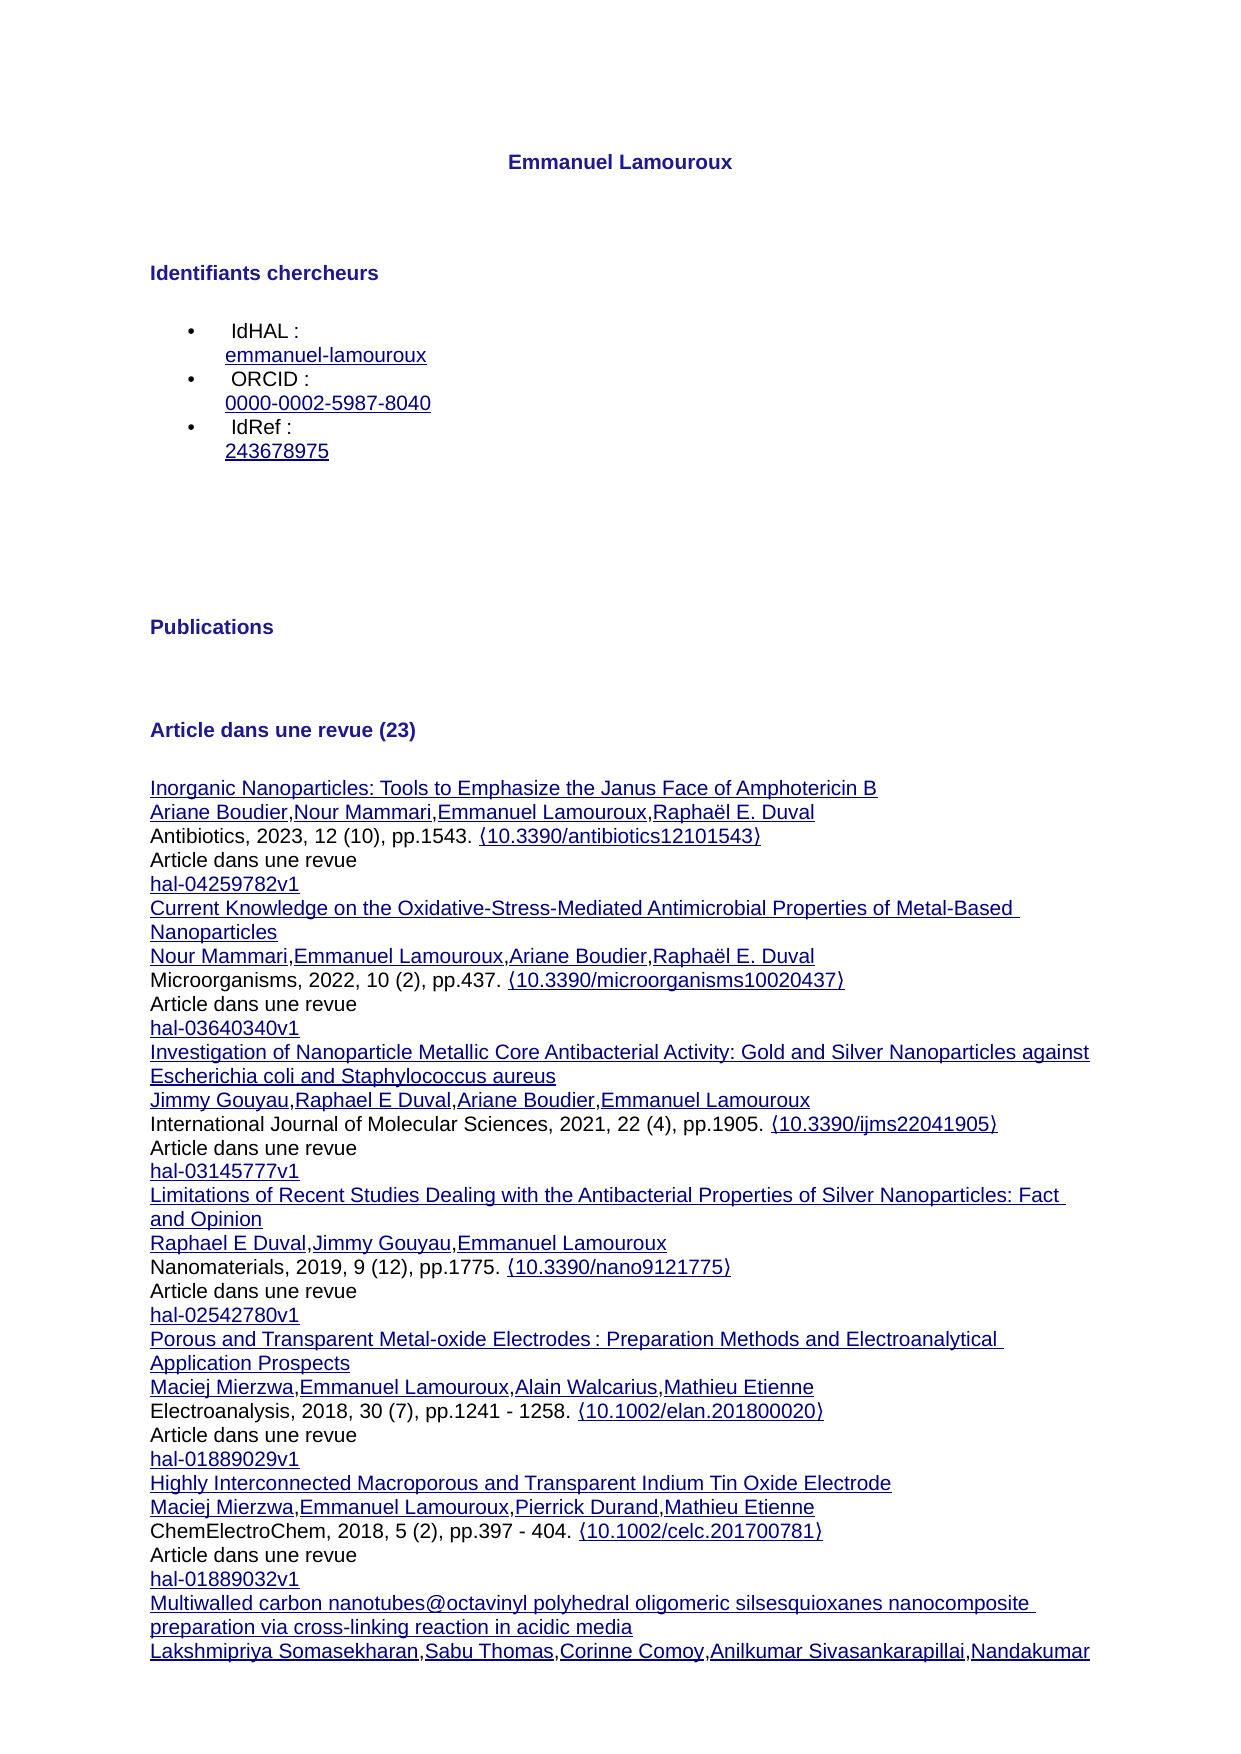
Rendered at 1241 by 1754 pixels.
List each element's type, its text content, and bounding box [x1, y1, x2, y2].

table_header Inorganic Nanoparticles: Tools to Emphasize the Janus Face of Amphotericin B Ariane Boudier,Nour Mammari,Emmanuel Lamouroux,Raphaël E. Duval Antibiotics, 2023, 12 (10), pp.1543. ⟨10.3390/antibiotics12101543⟩ Article dans une revue hal-04259782v1 [150, 776, 1090, 896]
list 243678975 [187, 438, 1090, 462]
list emmanuel-lamouroux [187, 343, 1090, 367]
list ORCID : [187, 367, 1090, 391]
list IdRef : [187, 414, 1090, 438]
table_cell Multiwalled carbon nanotubes@octavinyl polyhedral oligomeric silsesquioxanes nanocomposite preparation via cross-linking reaction in acidic media Lakshmipriya Somasekharan,Sabu Thomas,Corinne Comoy,Anilkumar Sivasankarapillai,Nandakumar [150, 1591, 1090, 1662]
table_cell Porous and Transparent Metal-oxide Electrodes : Preparation Methods and Electroanalytical Application Prospects Maciej Mierzwa,Emmanuel Lamouroux,Alain Walcarius,Mathieu Etienne Electroanalysis, 2018, 30 (7), pp.1241 - 1258. ⟨10.1002/elan.201800020⟩ Article dans une revue hal-01889029v1 [150, 1327, 1090, 1471]
subtitle Publications [150, 614, 1090, 638]
list IdHAL : [187, 319, 1090, 343]
subtitle Emmanuel Lamouroux [150, 150, 1090, 174]
table_cell Investigation of Nanoparticle Metallic Core Antibacterial Activity: Gold and Silver Nanoparticles against [150, 1040, 1090, 1061]
subtitle Article dans une revue (23) [150, 718, 1090, 742]
table_cell Current Knowledge on the Oxidative-Stress-Mediated Antimicrobial Properties of Metal-Based Nanoparticles Nour Mammari,Emmanuel Lamouroux,Ariane Boudier,Raphaël E. Duval Microorganisms, 2022, 10 (2), pp.437. ⟨10.3390/microorganisms10020437⟩ Article dans une revue hal-03640340v1 [150, 896, 1090, 1039]
subtitle Identifiants chercheurs [150, 260, 1090, 284]
table_cell Limitations of Recent Studies Dealing with the Antibacterial Properties of Silver Nanoparticles: Fact and Opinion Raphael E Duval,Jimmy Gouyau,Emmanuel Lamouroux Nanomaterials, 2019, 9 (12), pp.1775. ⟨10.3390/nano9121775⟩ Article dans une revue hal-02542780v1 [150, 1183, 1090, 1327]
list 0000-0002-5987-8040 [187, 391, 1090, 414]
table_cell Escherichia coli and Staphylococcus aureus Jimmy Gouyau,Raphael E Duval,Ariane Boudier,Emmanuel Lamouroux International Journal of Molecular Sciences, 2021, 22 (4), pp.1905. ⟨10.3390/ijms22041905⟩ Article dans une revue hal-03145777v1 [150, 1062, 1090, 1183]
table_cell Highly Interconnected Macroporous and Transparent Indium Tin Oxide Electrode Maciej Mierzwa,Emmanuel Lamouroux,Pierrick Durand,Mathieu Etienne ChemElectroChem, 2018, 5 (2), pp.397 - 404. ⟨10.1002/celc.201700781⟩ Article dans une revue hal-01889032v1 [150, 1471, 1090, 1591]
